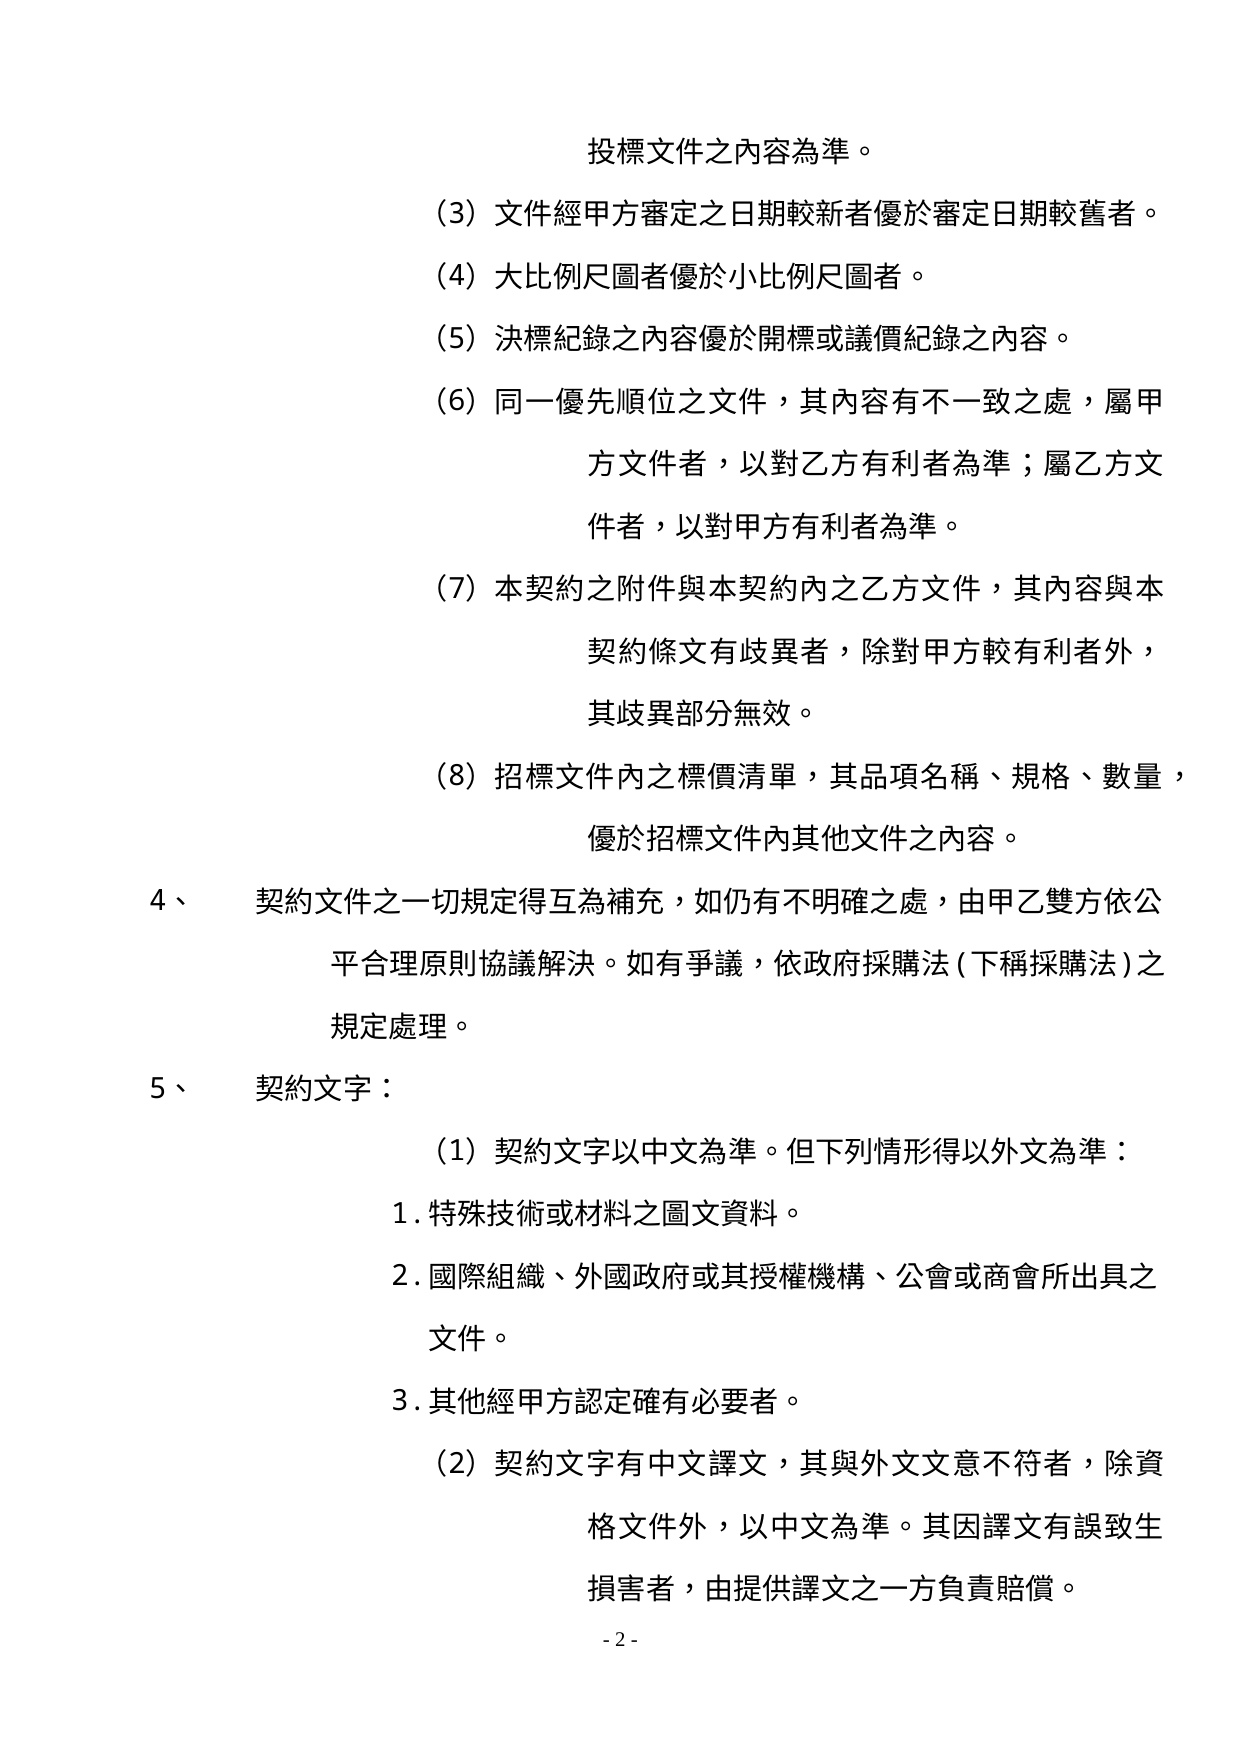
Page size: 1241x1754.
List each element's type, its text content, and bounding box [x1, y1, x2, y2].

list 文件經甲方審定之日期較新者優於審定日期較舊者。 [419, 170, 1165, 233]
list 契約文字以中文為準。但下列情形得以外文為準： [419, 1108, 1165, 1170]
list 契約文字有中文譯文，其與外文文意不符者，除資格文件外，以中文為準。其因譯文有誤致生損害者，由提供譯文之一方負責賠償。 [419, 1420, 1165, 1608]
list 同一優先順位之文件，其內容有不一致之處，屬甲方文件者，以對乙方有利者為準；屬乙方文件者，以對甲方有利者為準。 [419, 358, 1165, 545]
list 決標紀錄之內容優於開標或議價紀錄之內容。 [419, 295, 1165, 358]
list 其他經甲方認定確有必要者。 [391, 1358, 1159, 1420]
list 招標文件內之標價清單，其品項名稱、規格、數量，優於招標文件內其他文件之內容。 [419, 733, 1165, 858]
list 特殊技術或材料之圖文資料。 [391, 1170, 1159, 1233]
list 投標文件之內容為準。 [419, 108, 1165, 170]
list 契約文字： [149, 1045, 1165, 1108]
list 契約文件之一切規定得互為補充，如仍有不明確之處，由甲乙雙方依公平合理原則協議解決。如有爭議，依政府採購法(下稱採購法)之規定處理。 [149, 858, 1165, 1045]
list 本契約之附件與本契約內之乙方文件，其內容與本契約條文有歧異者，除對甲方較有利者外，其歧異部分無效。 [419, 545, 1165, 733]
list 國際組織、外國政府或其授權機構、公會或商會所出具之文件。 [391, 1233, 1159, 1358]
list 大比例尺圖者優於小比例尺圖者。 [419, 233, 1165, 295]
